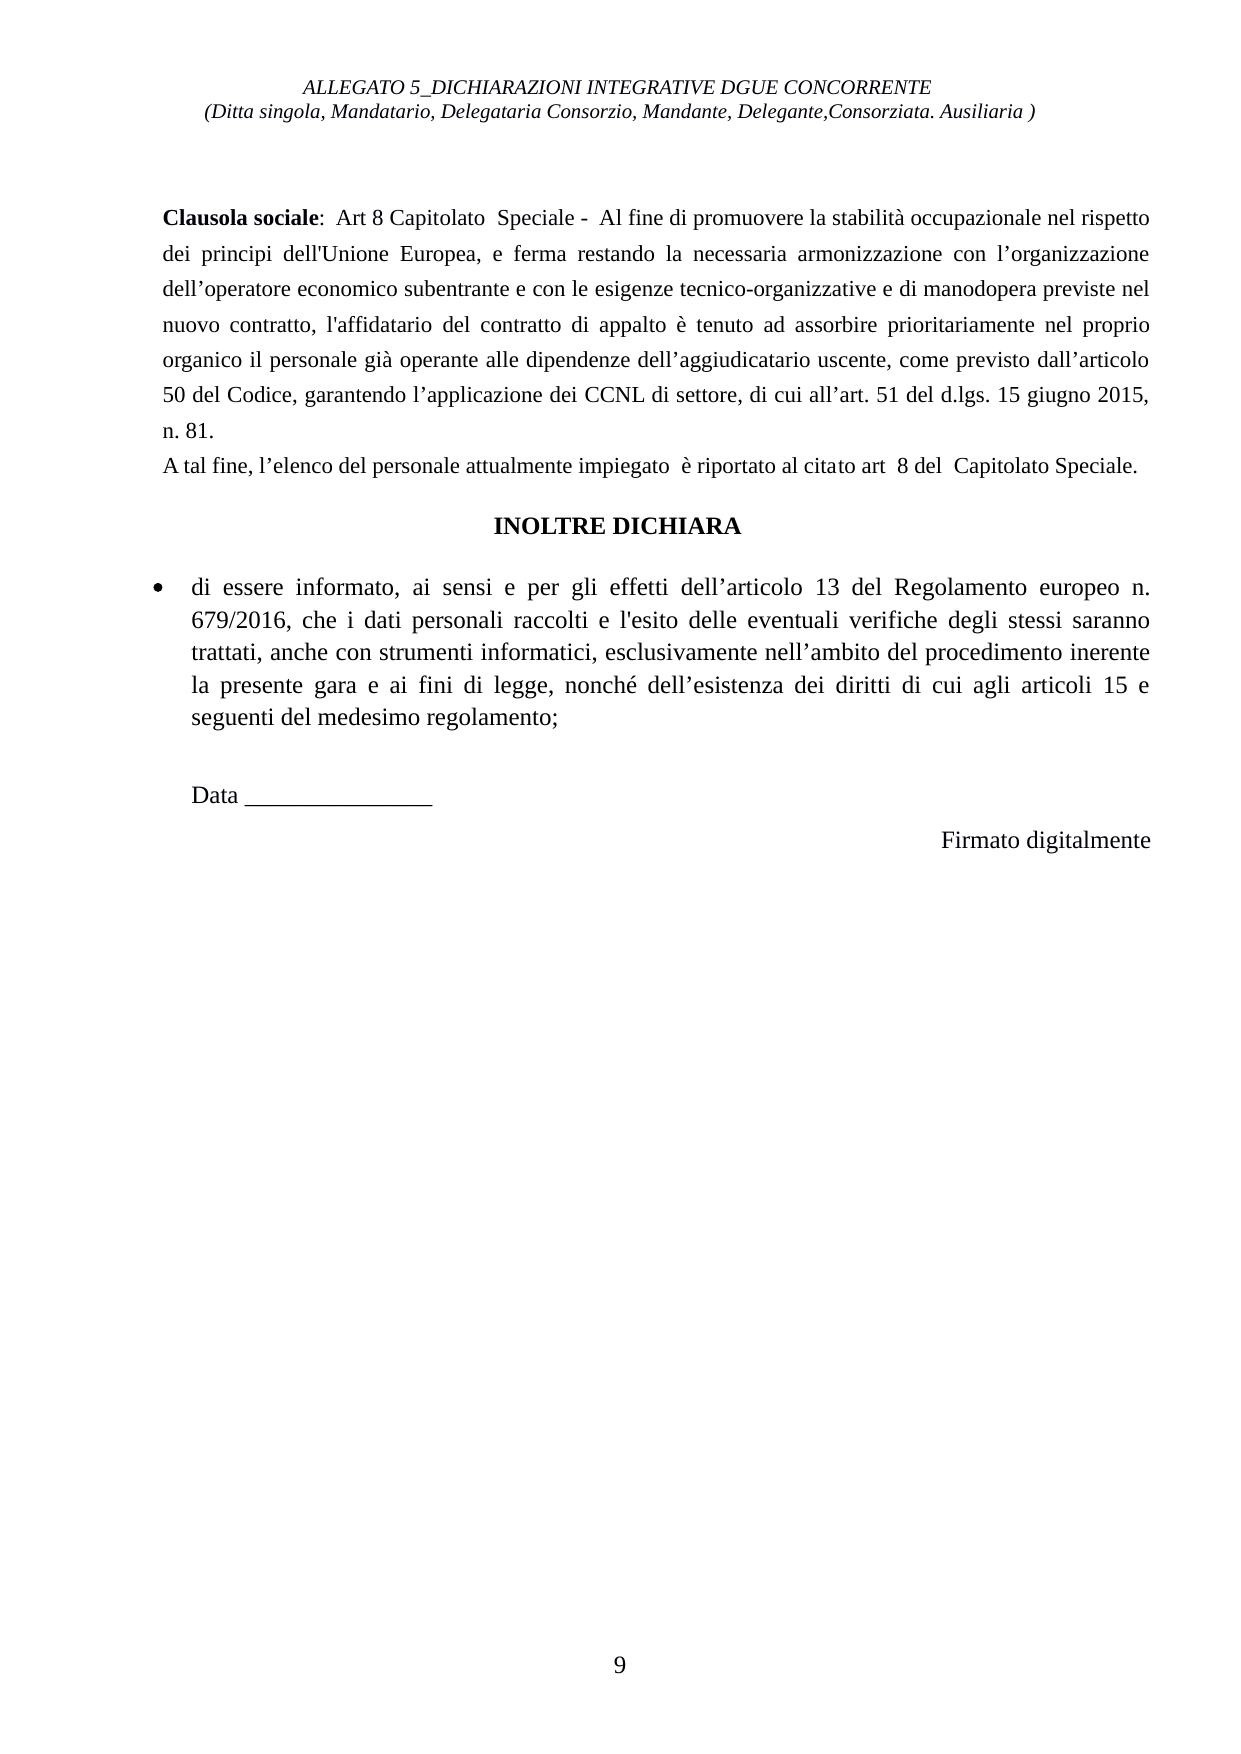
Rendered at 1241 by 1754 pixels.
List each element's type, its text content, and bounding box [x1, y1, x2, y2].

list di essere informato, ai sensi e per gli effetti dell’articolo 13 del Regolamento europeo n. 679/2016, che i dati personali raccolti e l'esito delle eventuali verifiche degli stessi saranno trattati, anche con strumenti informatici, esclusivamente nell’ambito del procedimento inerente la presente gara e ai fini di legge, nonché dell’esistenza dei diritti di cui agli articoli 15 e seguenti del medesimo regolamento; [154, 569, 1151, 731]
list Firmato digitalmente [154, 821, 1151, 854]
text INOLTRE DICHIARA [89, 507, 1151, 540]
list Data _______________ [154, 776, 1151, 809]
text A tal fine, l’elenco del personale attualmente impiegato è riportato al citato art 8 del Capitolato Speciale. [162, 443, 1151, 479]
text Clausola sociale: Art 8 Capitolato Speciale - Al fine di promuovere la stabilità occupazionale nel rispetto dei principi dell'Unione Europea, e ferma restando la necessaria armonizzazione con l’organizzazione dell’operatore economico subentrante e con le esigenze tecnico-organizzative e di manodopera previste nel nuovo contratto, l'affidatario del contratto di appalto è tenuto ad assorbire prioritariamente nel proprio organico il personale già operante alle dipendenze dell’aggiudicatario uscente, come previsto dall’articolo 50 del Codice, garantendo l’applicazione dei CCNL di settore, di cui all’art. 51 del d.lgs. 15 giugno 2015, n. 81. [162, 195, 1151, 443]
